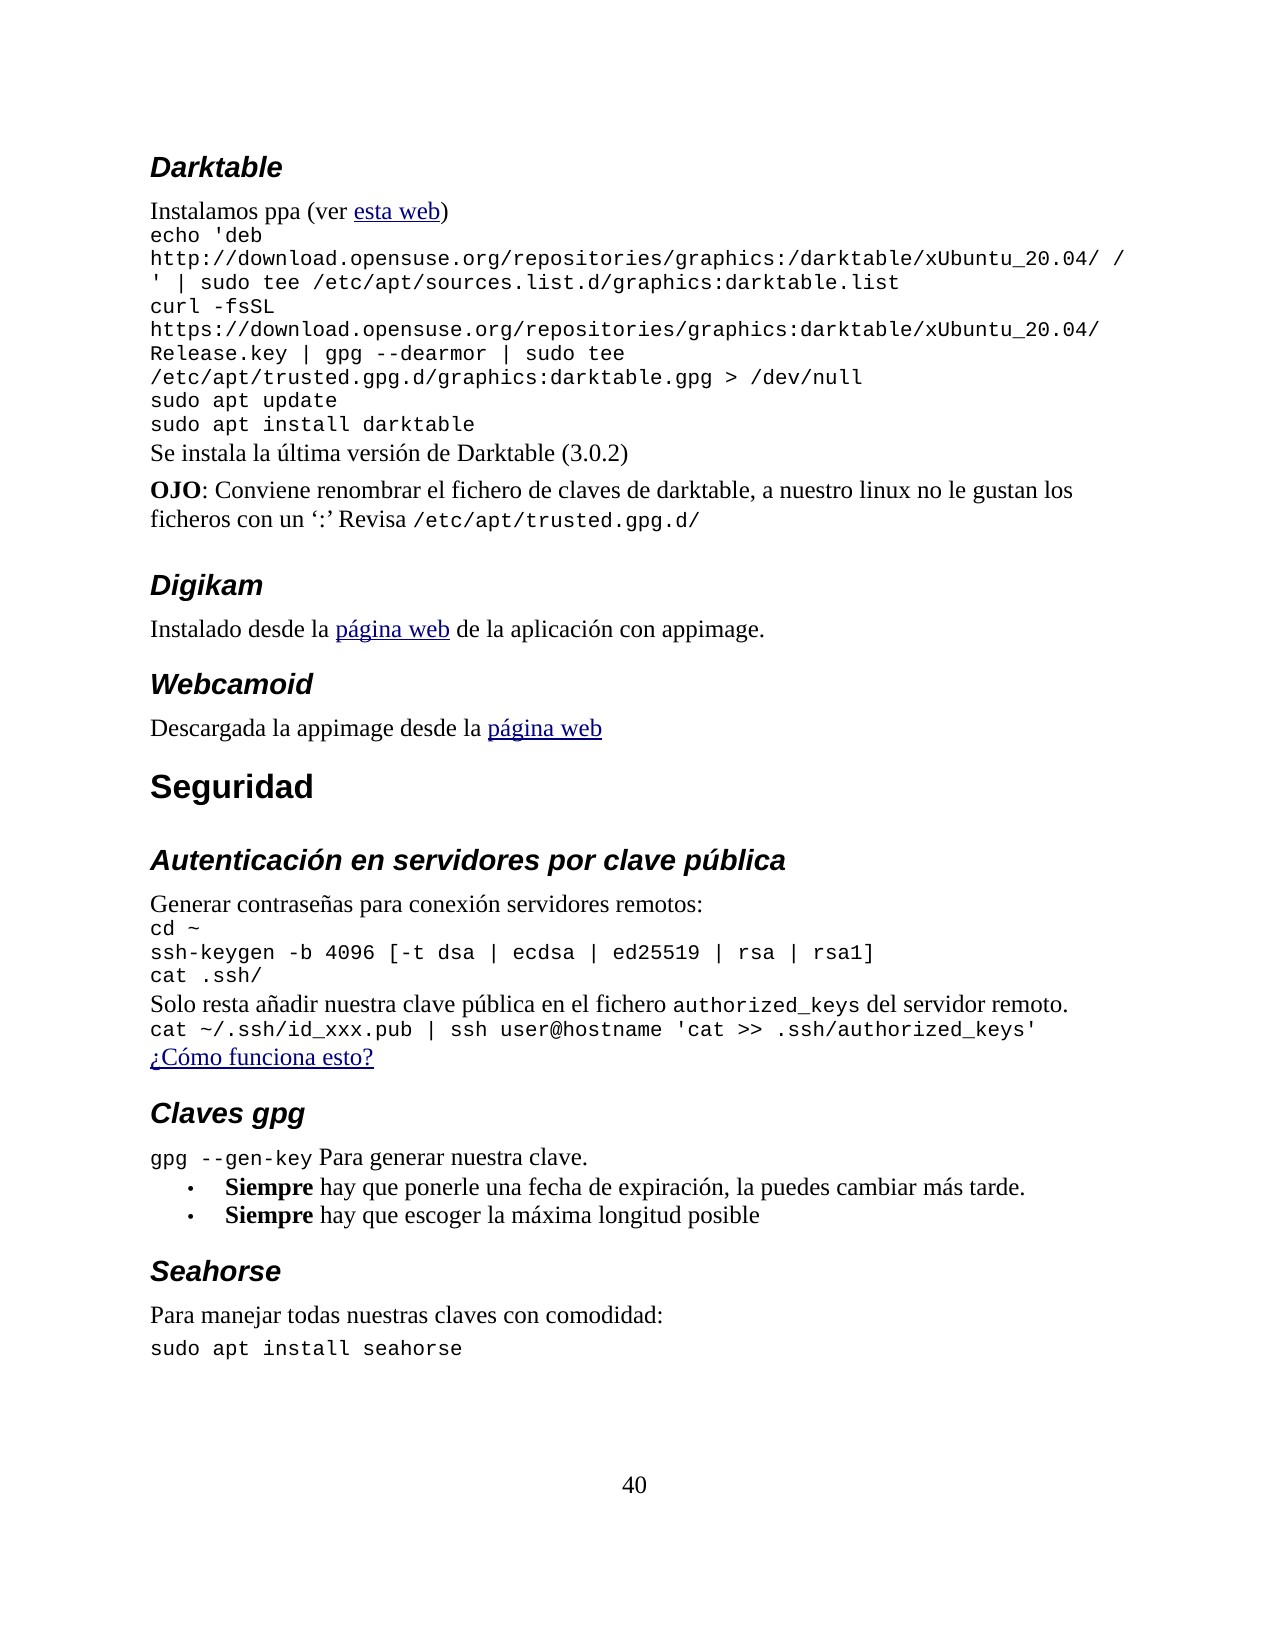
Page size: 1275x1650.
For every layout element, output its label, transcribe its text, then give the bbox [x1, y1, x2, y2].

text Instalado desde la página web de la aplicación con appimage. [150, 614, 1125, 642]
subtitle Seguridad [150, 767, 1125, 806]
subtitle Darktable [150, 150, 1125, 183]
text sudo apt install seahorse [150, 1338, 1125, 1362]
subtitle Autenticación en servidores por clave pública [150, 843, 1125, 877]
text Para manejar todas nuestras claves con comodidad: [150, 1300, 1125, 1329]
text echo 'deb http://download.opensuse.org/repositories/graphics:/darktable/xUbuntu_20.04/ /' | sudo tee /etc/apt/sources.list.d/graphics:darktable.list [150, 225, 1125, 296]
list Siempre hay que escoger la máxima longitud posible [187, 1200, 1125, 1229]
text Instalamos ppa (ver esta web) [150, 196, 1125, 225]
text Solo resta añadir nuestra clave pública en el fichero authorized_keys del servidor remoto. [150, 989, 1125, 1019]
text ssh-keygen -b 4096 [-t dsa | ecdsa | ed25519 | rsa | rsa1] [150, 942, 1125, 965]
text Generar contraseñas para conexión servidores remotos: [150, 889, 1125, 918]
text cat ~/.ssh/id_xxx.pub | ssh user@hostname 'cat >> .ssh/authorized_keys' [150, 1019, 1125, 1042]
text Descargada la appimage desde la página web [150, 713, 1125, 742]
subtitle Claves gpg [150, 1096, 1125, 1129]
subtitle Digikam [150, 568, 1125, 601]
text ¿Cómo funciona esto? [150, 1042, 1125, 1071]
text curl -fsSL https://download.opensuse.org/repositories/graphics:darktable/xUbuntu_20.04/Release.key | gpg --dearmor | sudo tee /etc/apt/trusted.gpg.d/graphics:darktable.gpg > /dev/null [150, 296, 1125, 390]
text Se instala la última versión de Darktable (3.0.2) [150, 438, 1125, 466]
subtitle Seahorse [150, 1254, 1125, 1288]
text sudo apt update [150, 390, 1125, 414]
text sudo apt install darktable [150, 414, 1125, 438]
list Siempre hay que ponerle una fecha de expiración, la puedes cambiar más tarde. [187, 1172, 1125, 1200]
text cat .ssh/ [150, 965, 1125, 989]
subtitle Webcamoid [150, 667, 1125, 701]
text OJO: Conviene renombrar el fichero de claves de darktable, a nuestro linux no le gustan los ficheros con un ‘:’ Revisa /etc/apt/trusted.gpg.d/ [150, 475, 1125, 534]
text cd ~ [150, 918, 1125, 942]
text gpg --gen-key Para generar nuestra clave. [150, 1142, 1125, 1172]
